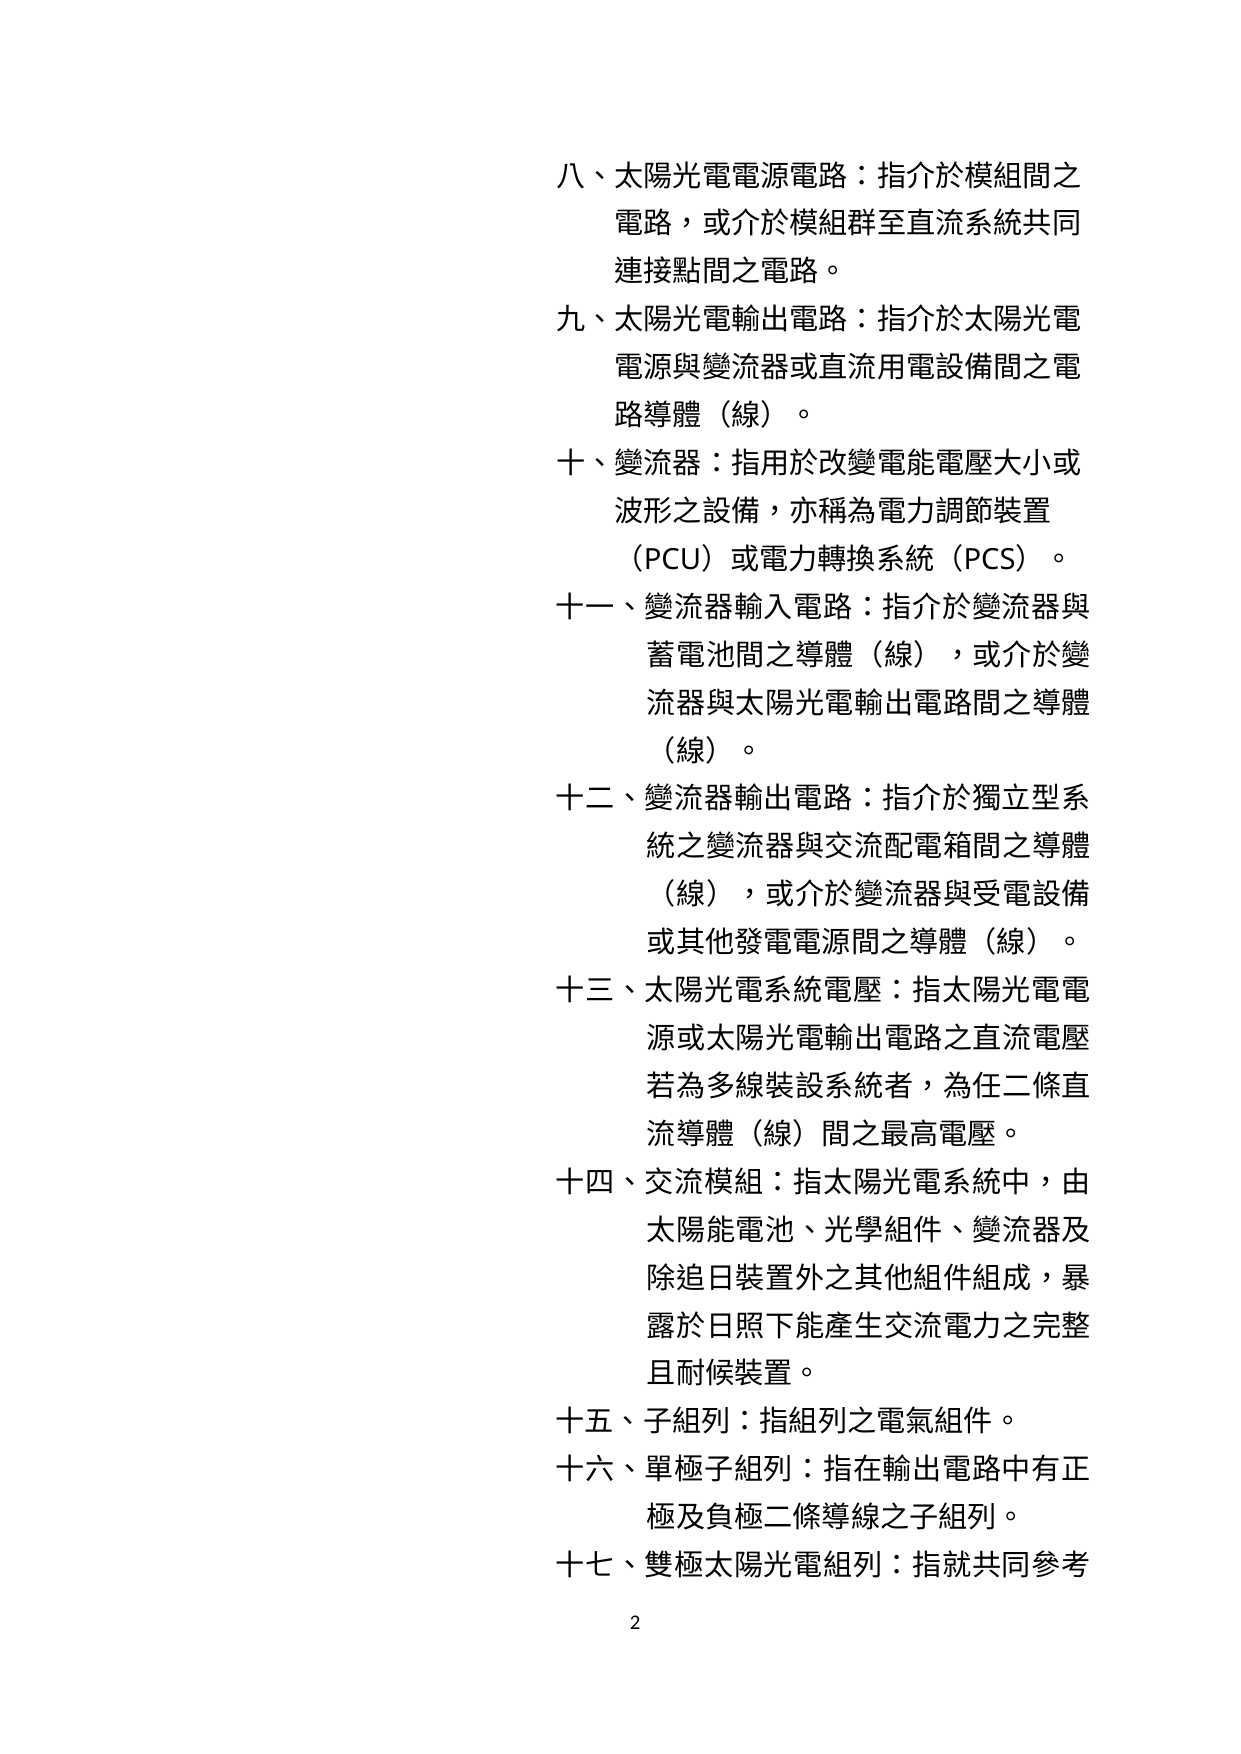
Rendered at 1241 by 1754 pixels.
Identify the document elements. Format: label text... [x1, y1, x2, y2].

text 十三、太陽光電系統電壓：指太陽光電電源或太陽光電輸出電路之直流電壓。若為多線裝設系統者，為任二條直流導體（線）間之最高電壓。 [555, 962, 1092, 1154]
text 八、太陽光電電源電路：指介於模組間之電路，或介於模組群至直流系統共同連接點間之電路。 [556, 148, 1092, 291]
text 十四、交流模組：指太陽光電系統中，由太陽能電池、光學組件、變流器及除追日裝置外之其他組件組成，暴露於日照下能產生交流電力之完整且耐候裝置。 [555, 1154, 1092, 1393]
text 十七、雙極太陽光電組列：指就共同參考 [555, 1537, 1092, 1585]
text 九、太陽光電輸出電路：指介於太陽光電電源與變流器或直流用電設備間之電路導體（線）。 [556, 291, 1092, 435]
text 十、變流器：指用於改變電能電壓大小或波形之設備，亦稱為電力調節裝置（PCU）或電力轉換系統（PCS）。 [556, 435, 1092, 579]
text 十六、單極子組列：指在輸出電路中有正極及負極二條導線之子組列。 [555, 1441, 1092, 1537]
text 十五、子組列：指組列之電氣組件。 [555, 1393, 1092, 1441]
text 十一、變流器輸入電路：指介於變流器與蓄電池間之導體（線），或介於變流器與太陽光電輸出電路間之導體（線）。 [555, 579, 1092, 771]
text 十二、變流器輸出電路：指介於獨立型系統之變流器與交流配電箱間之導體（線），或介於變流器與受電設備或其他發電電源間之導體（線）。 [555, 771, 1092, 962]
